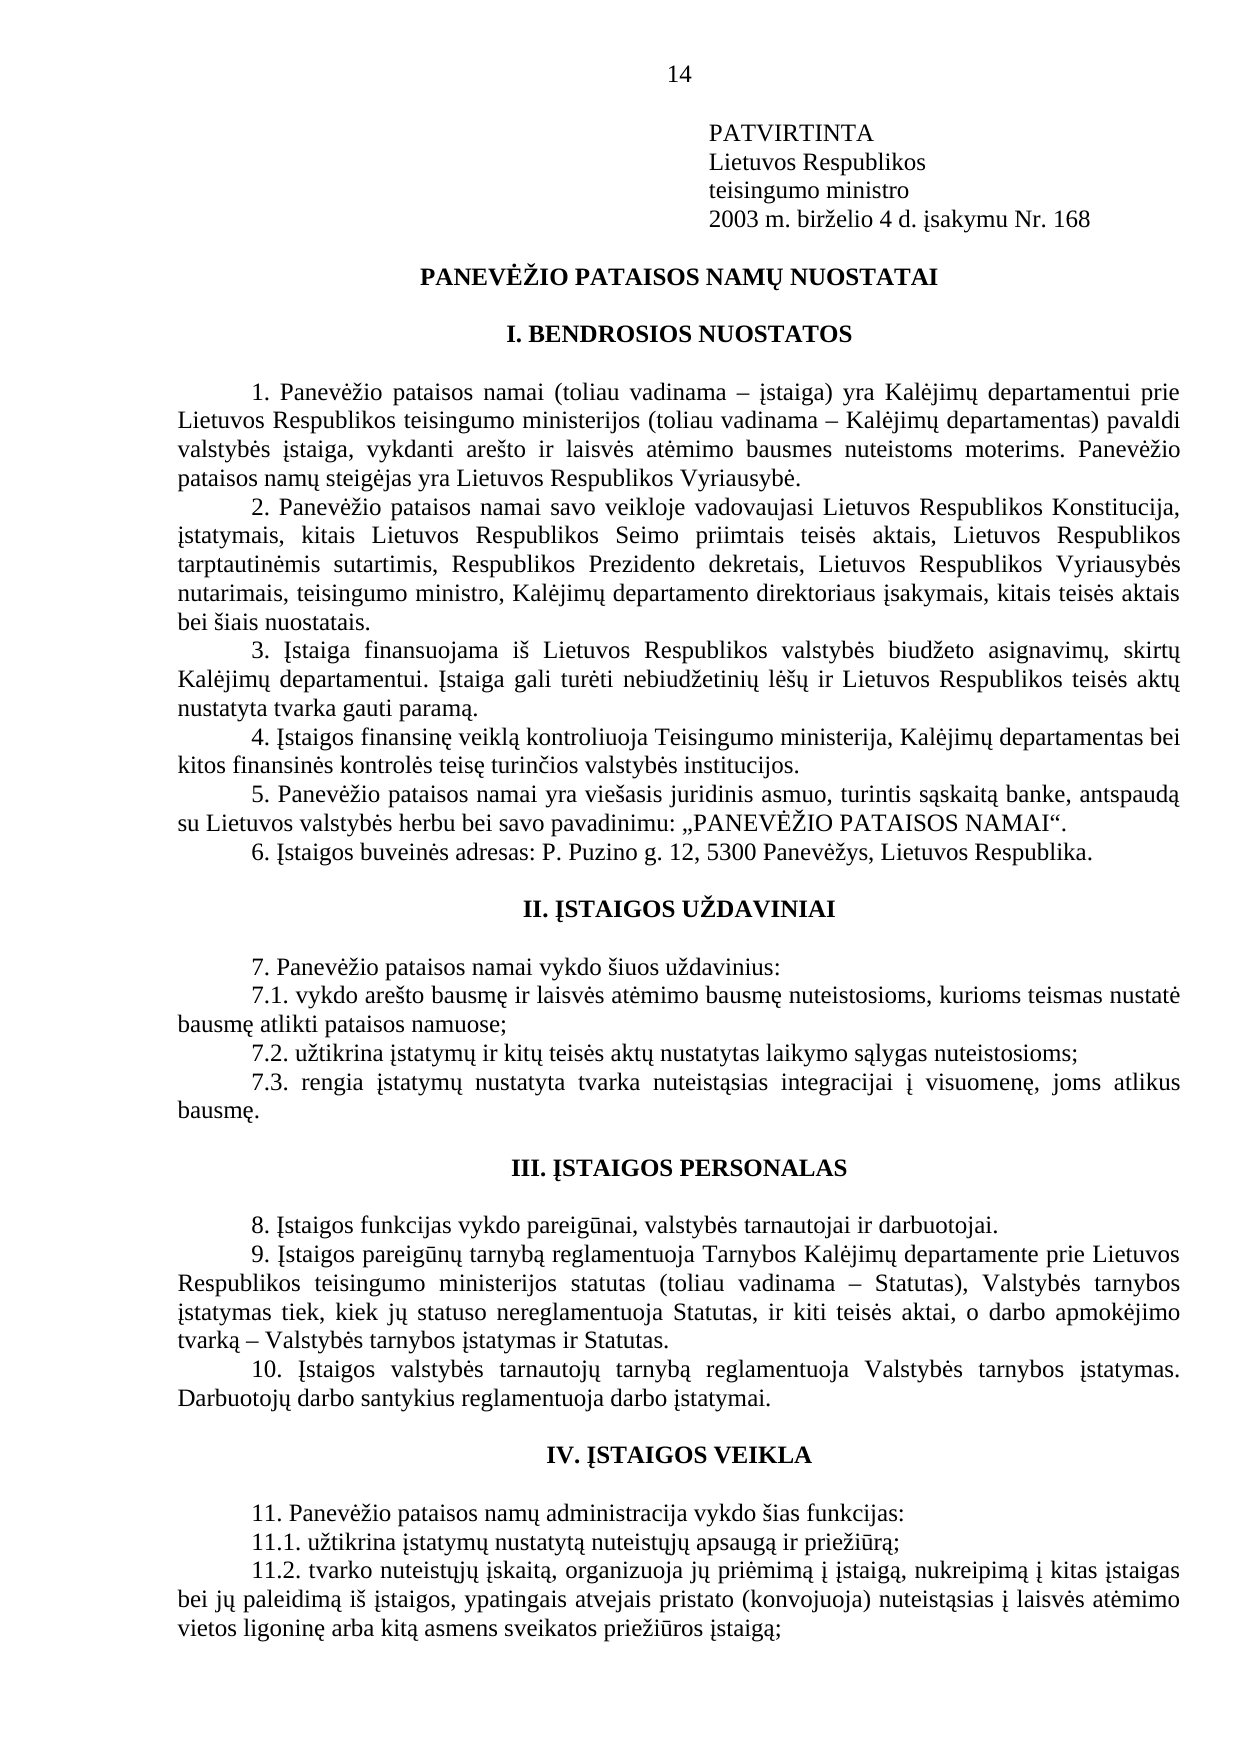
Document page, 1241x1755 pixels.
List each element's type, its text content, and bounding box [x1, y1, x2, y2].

text 2003 m. birželio 4 d. įsakymu Nr. 168 [177, 204, 1181, 233]
text 11.2. tvarko nuteistųjų įskaitą, organizuoja jų priėmimą į įstaigą, nukreipimą į kitas įstaigas bei jų paleidimą iš įstaigos, ypatingais atvejais pristato (konvojuoja) nuteistąsias į laisvės atėmimo vietos ligoninę arba kitą asmens sveikatos priežiūros įstaigą; [177, 1556, 1181, 1642]
text II. ĮSTAIGOS UŽDAVINIAI [177, 894, 1181, 923]
text 7.1. vykdo arešto bausmę ir laisvės atėmimo bausmę nuteistosioms, kurioms teismas nustatė bausmę atlikti pataisos namuose; [177, 981, 1181, 1038]
text 11.1. užtikrina įstatymų nustatytą nuteistųjų apsaugą ir priežiūrą; [177, 1527, 1181, 1556]
text 7. Panevėžio pataisos namai vykdo šiuos uždavinius: [177, 952, 1181, 981]
text 10. Įstaigos valstybės tarnautojų tarnybą reglamentuoja Valstybės tarnybos įstatymas. Darbuotojų darbo santykius reglamentuoja darbo įstatymai. [177, 1354, 1181, 1412]
text III. ĮSTAIGOS PERSONALAS [177, 1153, 1181, 1182]
text 7.2. užtikrina įstatymų ir kitų teisės aktų nustatytas laikymo sąlygas nuteistosioms; [177, 1038, 1181, 1067]
text 8. Įstaigos funkcijas vykdo pareigūnai, valstybės tarnautojai ir darbuotojai. [177, 1211, 1181, 1239]
text 3. Įstaiga finansuojama iš Lietuvos Respublikos valstybės biudžeto asignavimų, skirtų Kalėjimų departamentui. Įstaiga gali turėti nebiudžetinių lėšų ir Lietuvos Respublikos teisės aktų nustatyta tvarka gauti paramą. [177, 636, 1181, 722]
text Lietuvos Respublikos [177, 147, 1181, 176]
text 6. Įstaigos buveinės adresas: P. Puzino g. 12, 5300 Panevėžys, Lietuvos Respublika. [177, 837, 1181, 866]
text 2. Panevėžio pataisos namai savo veikloje vadovaujasi Lietuvos Respublikos Konstitucija, įstatymais, kitais Lietuvos Respublikos Seimo priimtais teisės aktais, Lietuvos Respublikos tarptautinėmis sutartimis, Respublikos Prezidento dekretais, Lietuvos Respublikos Vyriausybės nutarimais, teisingumo ministro, Kalėjimų departamento direktoriaus įsakymais, kitais teisės aktais bei šiais nuostatais. [177, 492, 1181, 636]
text 9. Įstaigos pareigūnų tarnybą reglamentuoja Tarnybos Kalėjimų departamente prie Lietuvos Respublikos teisingumo ministerijos statutas (toliau vadinama – Statutas), Valstybės tarnybos įstatymas tiek, kiek jų statuso nereglamentuoja Statutas, ir kiti teisės aktai, o darbo apmokėjimo tvarką – Valstybės tarnybos įstatymas ir Statutas. [177, 1239, 1181, 1354]
text PANEVĖŽIO PATAISOS NAMŲ NUOSTATAI [177, 262, 1181, 291]
text 11. Panevėžio pataisos namų administracija vykdo šias funkcijas: [177, 1498, 1181, 1527]
text 7.3. rengia įstatymų nustatyta tvarka nuteistąsias integracijai į visuomenę, joms atlikus bausmę. [177, 1067, 1181, 1124]
text 1. Panevėžio pataisos namai (toliau vadinama – įstaiga) yra Kalėjimų departamentui prie Lietuvos Respublikos teisingumo ministerijos (toliau vadinama – Kalėjimų departamentas) pavaldi valstybės įstaiga, vykdanti arešto ir laisvės atėmimo bausmes nuteistoms moterims. Panevėžio pataisos namų steigėjas yra Lietuvos Respublikos Vyriausybė. [177, 377, 1181, 492]
text I. BENDROSIOS NUOSTATOS [177, 319, 1181, 348]
text PATVIRTINTA [709, 118, 1181, 147]
text IV. ĮSTAIGOS VEIKLA [177, 1441, 1181, 1469]
text 5. Panevėžio pataisos namai yra viešasis juridinis asmuo, turintis sąskaitą banke, antspaudą su Lietuvos valstybės herbu bei savo pavadinimu: „PANEVĖŽIO PATAISOS NAMAI“. [177, 779, 1181, 837]
text 4. Įstaigos finansinę veiklą kontroliuoja Teisingumo ministerija, Kalėjimų departamentas bei kitos finansinės kontrolės teisę turinčios valstybės institucijos. [177, 722, 1181, 779]
text teisingumo ministro [177, 176, 1181, 204]
